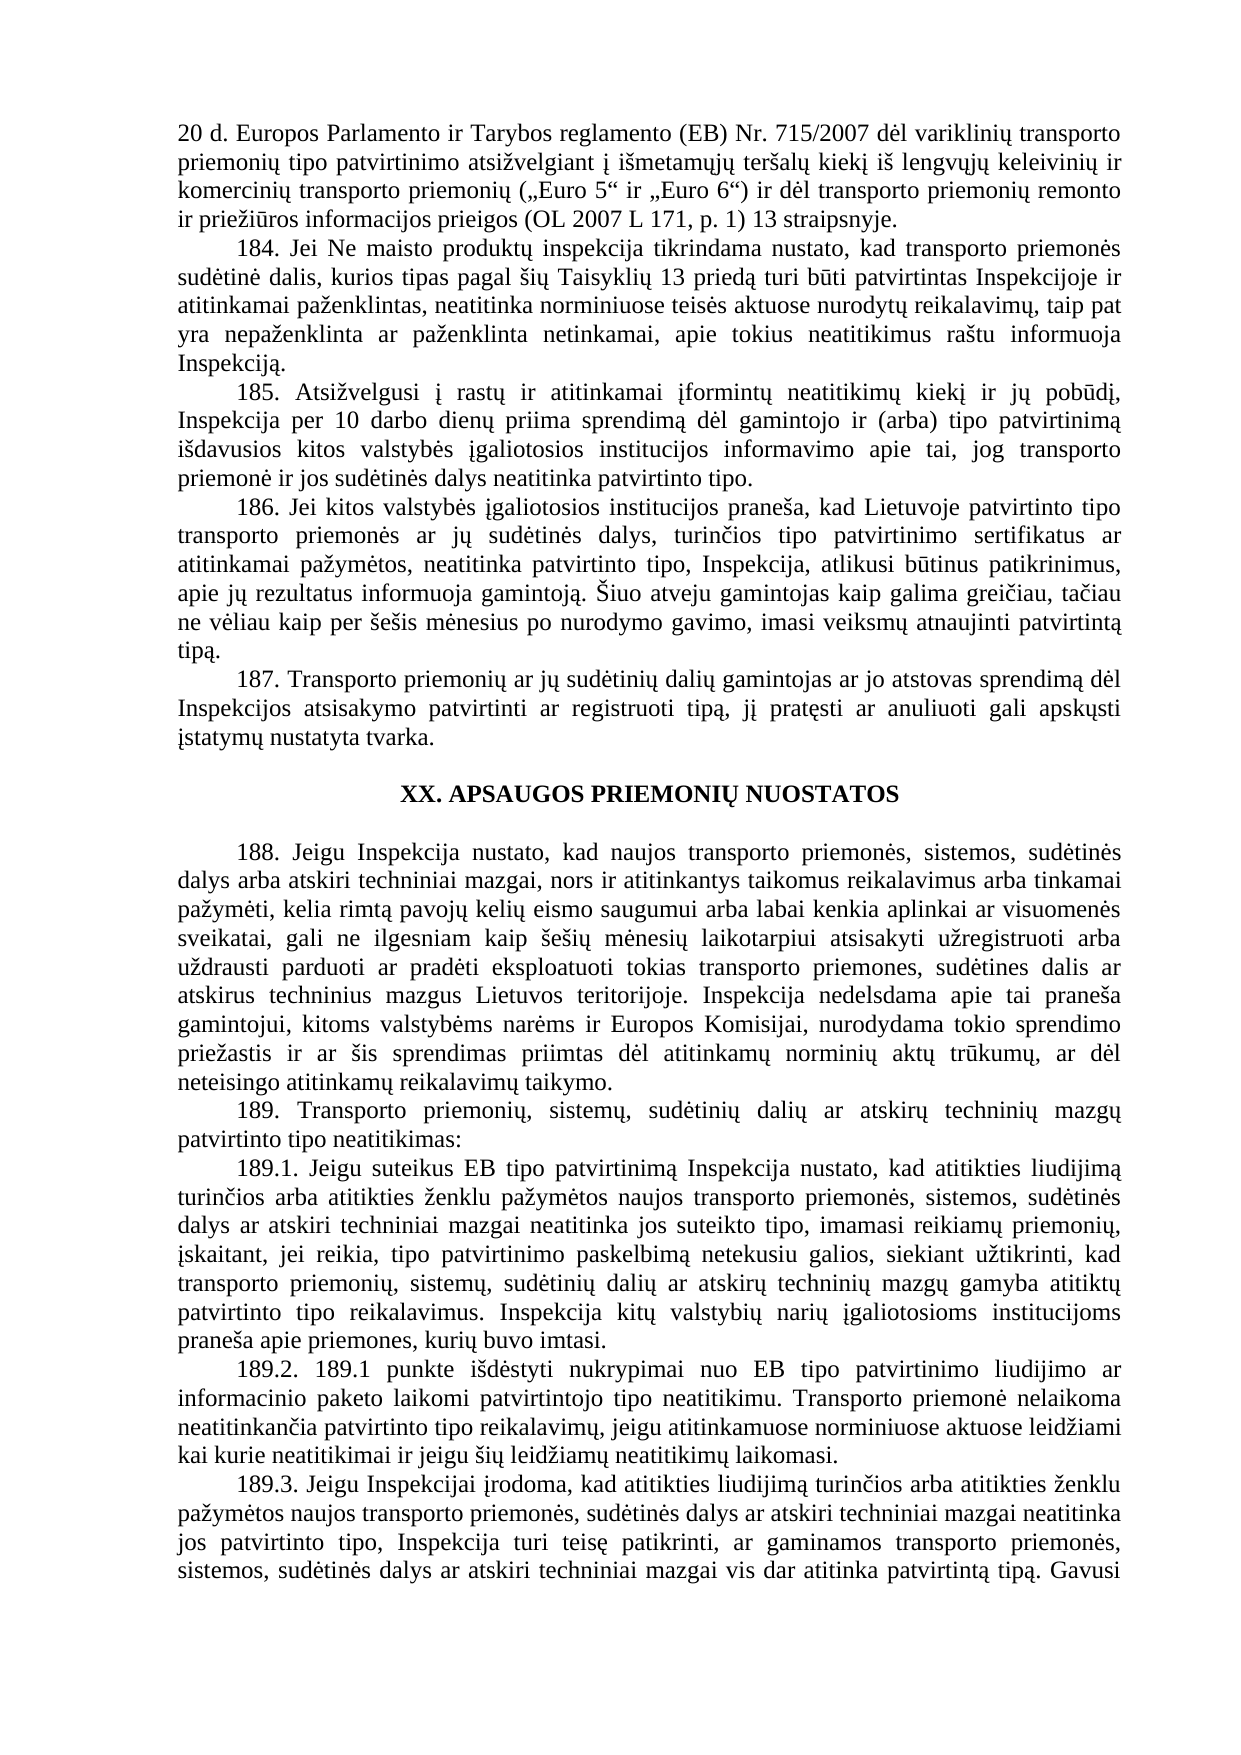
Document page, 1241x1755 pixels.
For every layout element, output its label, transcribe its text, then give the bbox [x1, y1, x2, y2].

text XX. APSAUGOS PRIEMONIŲ NUOSTATOS [177, 779, 1122, 808]
text 184. Jei Ne maisto produktų inspekcija tikrindama nustato, kad transporto priemonės sudėtinė dalis, kurios tipas pagal šių Taisyklių 13 priedą turi būti patvirtintas Inspekcijoje ir atitinkamai paženklintas, neatitinka norminiuose teisės aktuose nurodytų reikalavimų, taip pat yra nepaženklinta ar paženklinta netinkamai, apie tokius neatitikimus raštu informuoja Inspekciją. [177, 233, 1122, 377]
text 188. Jeigu Inspekcija nustato, kad naujos transporto priemonės, sistemos, sudėtinės dalys arba atskiri techniniai mazgai, nors ir atitinkantys taikomus reikalavimus arba tinkamai pažymėti, kelia rimtą pavojų kelių eismo saugumui arba labai kenkia aplinkai ar visuomenės sveikatai, gali ne ilgesniam kaip šešių mėnesių laikotarpiui atsisakyti užregistruoti arba uždrausti parduoti ar pradėti eksploatuoti tokias transporto priemones, sudėtines dalis ar atskirus techninius mazgus Lietuvos teritorijoje. Inspekcija nedelsdama apie tai praneša gamintojui, kitoms valstybėms narėms ir Europos Komisijai, nurodydama tokio sprendimo priežastis ir ar šis sprendimas priimtas dėl atitinkamų norminių aktų trūkumų, ar dėl neteisingo atitinkamų reikalavimų taikymo. [177, 837, 1122, 1096]
text 189.1. Jeigu suteikus EB tipo patvirtinimą Inspekcija nustato, kad atitikties liudijimą turinčios arba atitikties ženklu pažymėtos naujos transporto priemonės, sistemos, sudėtinės dalys ar atskiri techniniai mazgai neatitinka jos suteikto tipo, imamasi reikiamų priemonių, įskaitant, jei reikia, tipo patvirtinimo paskelbimą netekusiu galios, siekiant užtikrinti, kad transporto priemonių, sistemų, sudėtinių dalių ar atskirų techninių mazgų gamyba atitiktų patvirtinto tipo reikalavimus. Inspekcija kitų valstybių narių įgaliotosioms institucijoms praneša apie priemones, kurių buvo imtasi. [177, 1153, 1122, 1354]
text 189.3. Jeigu Inspekcijai įrodoma, kad atitikties liudijimą turinčios arba atitikties ženklu pažymėtos naujos transporto priemonės, sudėtinės dalys ar atskiri techniniai mazgai neatitinka jos patvirtinto tipo, Inspekcija turi teisę patikrinti, ar gaminamos transporto priemonės, sistemos, sudėtinės dalys ar atskiri techniniai mazgai vis dar atitinka patvirtintą tipą. Gavusi [177, 1469, 1122, 1584]
text 186. Jei kitos valstybės įgaliotosios institucijos praneša, kad Lietuvoje patvirtinto tipo transporto priemonės ar jų sudėtinės dalys, turinčios tipo patvirtinimo sertifikatus ar atitinkamai pažymėtos, neatitinka patvirtinto tipo, Inspekcija, atlikusi būtinus patikrinimus, apie jų rezultatus informuoja gamintoją. Šiuo atveju gamintojas kaip galima greičiau, tačiau ne vėliau kaip per šešis mėnesius po nurodymo gavimo, imasi veiksmų atnaujinti patvirtintą tipą. [177, 492, 1122, 664]
text 20 d. Europos Parlamento ir Tarybos reglamento (EB) Nr. 715/2007 dėl variklinių transporto priemonių tipo patvirtinimo atsižvelgiant į išmetamųjų teršalų kiekį iš lengvųjų keleivinių ir komercinių transporto priemonių („Euro 5“ ir „Euro 6“) ir dėl transporto priemonių remonto ir priežiūros informacijos prieigos (OL 2007 L 171, p. 1) 13 straipsnyje. [177, 118, 1122, 233]
text 185. Atsižvelgusi į rastų ir atitinkamai įformintų neatitikimų kiekį ir jų pobūdį, Inspekcija per 10 darbo dienų priima sprendimą dėl gamintojo ir (arba) tipo patvirtinimą išdavusios kitos valstybės įgaliotosios institucijos informavimo apie tai, jog transporto priemonė ir jos sudėtinės dalys neatitinka patvirtinto tipo. [177, 377, 1122, 492]
text 189. Transporto priemonių, sistemų, sudėtinių dalių ar atskirų techninių mazgų patvirtinto tipo neatitikimas: [177, 1096, 1122, 1153]
text 187. Transporto priemonių ar jų sudėtinių dalių gamintojas ar jo atstovas sprendimą dėl Inspekcijos atsisakymo patvirtinti ar registruoti tipą, jį pratęsti ar anuliuoti gali apskųsti įstatymų nustatyta tvarka. [177, 664, 1122, 751]
text 189.2. 189.1 punkte išdėstyti nukrypimai nuo EB tipo patvirtinimo liudijimo ar informacinio paketo laikomi patvirtintojo tipo neatitikimu. Transporto priemonė nelaikoma neatitinkančia patvirtinto tipo reikalavimų, jeigu atitinkamuose norminiuose aktuose leidžiami kai kurie neatitikimai ir jeigu šių leidžiamų neatitikimų laikomasi. [177, 1354, 1122, 1469]
